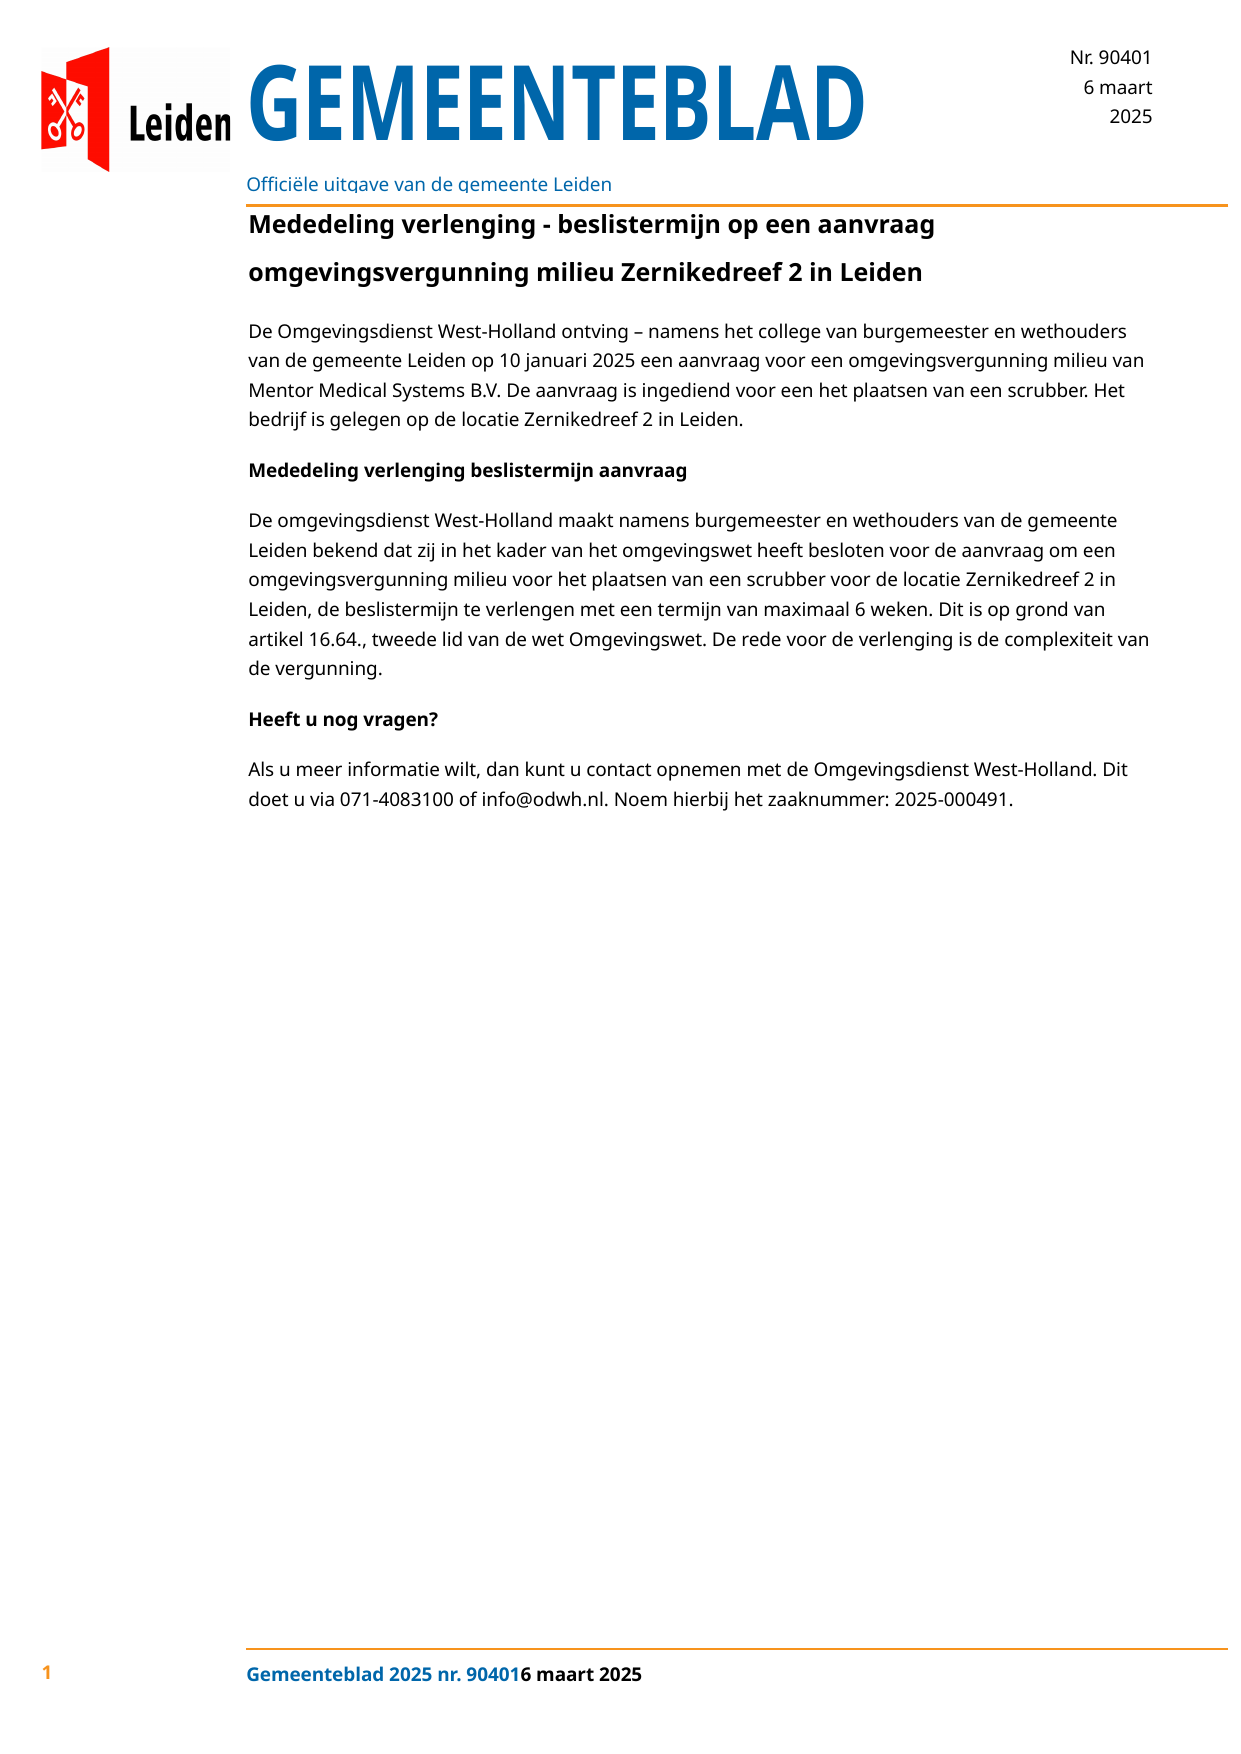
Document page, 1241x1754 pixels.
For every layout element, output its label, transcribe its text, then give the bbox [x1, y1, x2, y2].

picture [41, 47, 231, 172]
text Als u meer informatie wilt, dan kunt u contact opnemen met de Omgevingsdienst West-Holland. Dit doet u via 071‑4083100 of info@odwh.nl. Noem hierbij het zaaknummer: 2025-000491. [248, 756, 1152, 812]
text De Omgevingsdienst West-Holland ontving – namens het college van burgemeester en wethouders van de gemeente Leiden op 10 januari 2025 een aanvraag voor een omgevingsvergunning milieu van Mentor Medical Systems B.V. De aanvraag is ingediend voor een het plaatsen van een scrubber. Het bedrijf is gelegen op de locatie Zernikedreef 2 in Leiden. [248, 318, 1152, 432]
text De omgevingsdienst West-Holland maakt namens burgemeester en wethouders van de gemeente Leiden bekend dat zij in het kader van het omgevingswet heeft besloten voor de aanvraag om een omgevingsvergunning milieu voor het plaatsen van een scrubber voor de locatie Zernikedreef 2 in Leiden, de beslistermijn te verlengen met een termijn van maximaal 6 weken. Dit is op grond van artikel 16.64., tweede lid van de wet Omgevingswet. De rede voor de verlenging is de complexiteit van de vergunning. [248, 507, 1152, 681]
text Mededeling verlenging - beslistermijn op een aanvraag omgevingsvergunning milieu Zernikedreef 2 in Leiden [248, 207, 1152, 288]
text Mededeling verlenging beslistermijn aanvraag [248, 457, 1152, 483]
text Heeft u nog vragen? [248, 706, 1152, 732]
